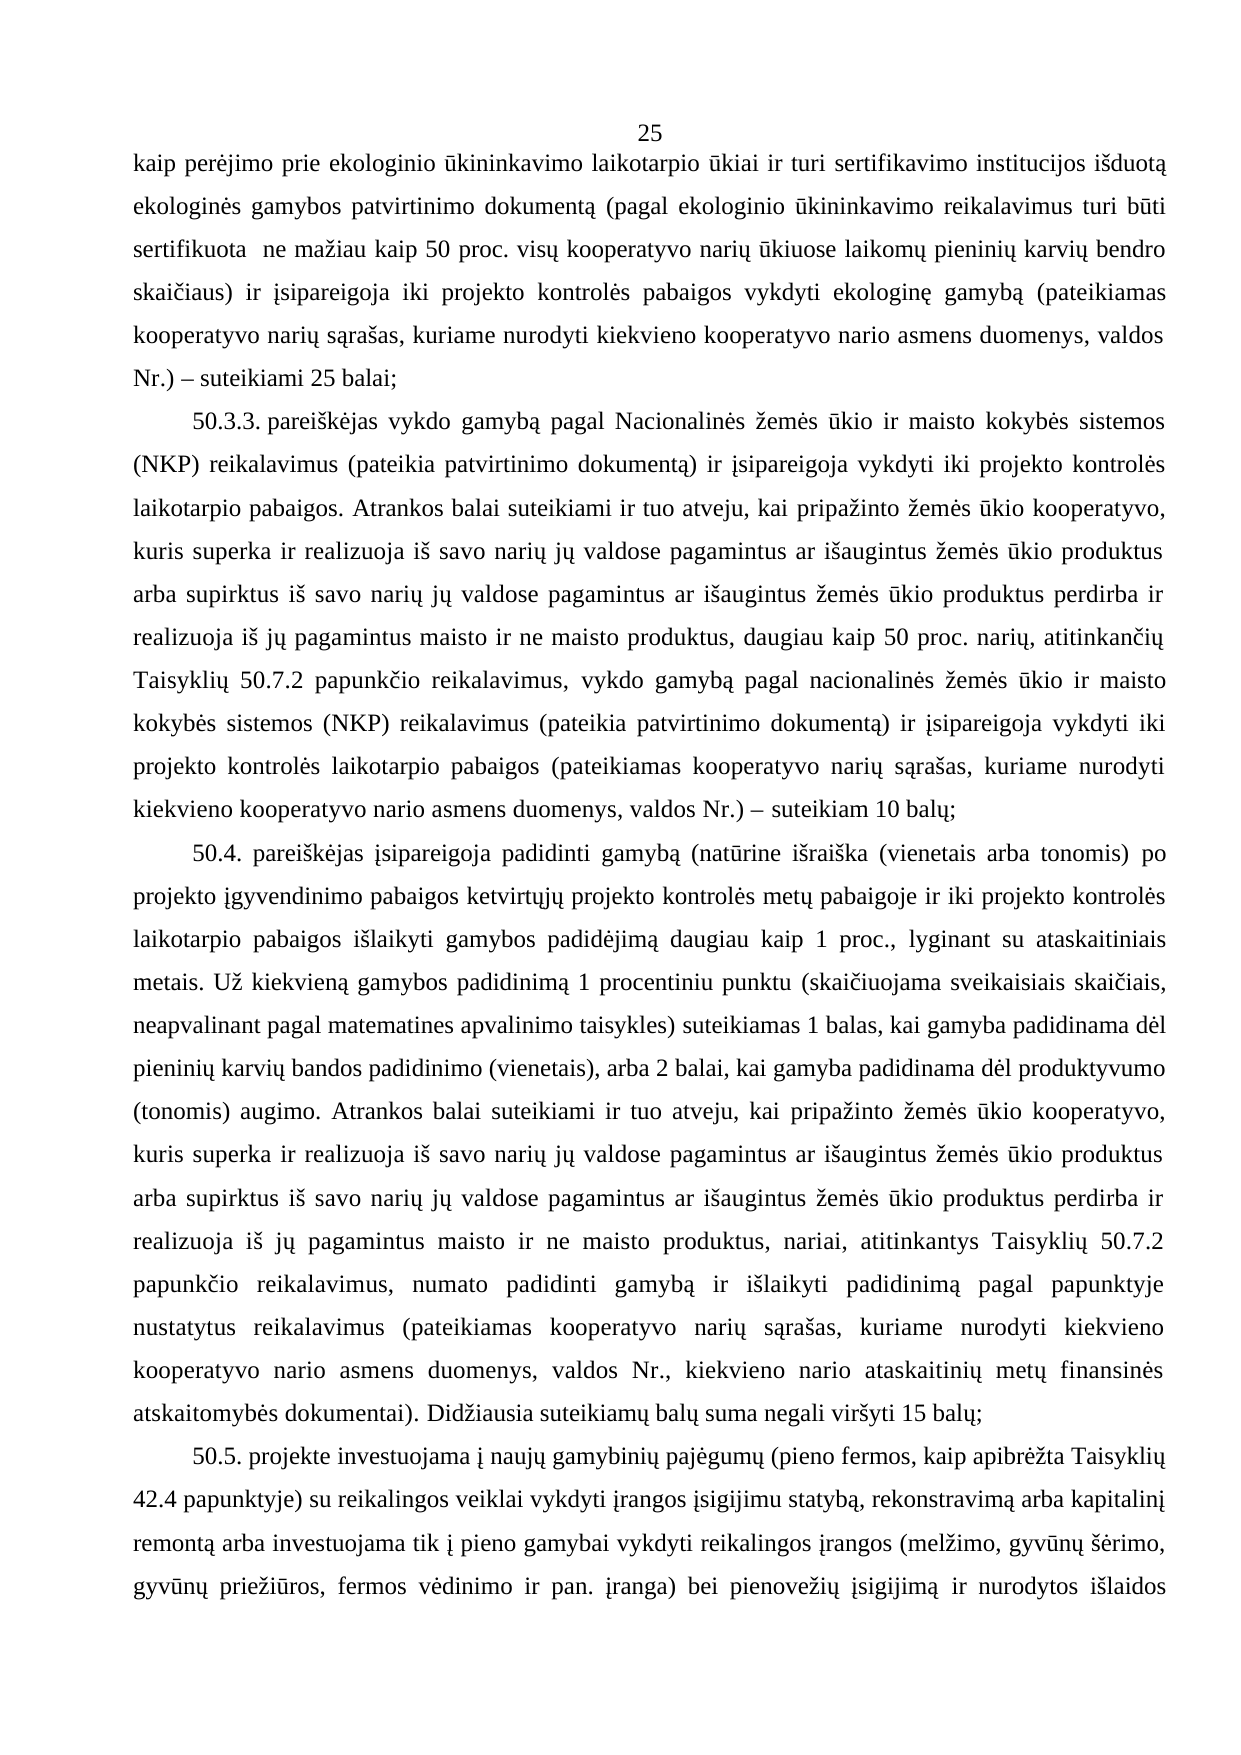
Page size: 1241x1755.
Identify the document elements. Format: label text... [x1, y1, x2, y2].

text 50.5. projekte investuojama į naujų gamybinių pajėgumų (pieno fermos, kaip apibrėžta Taisyklių 42.4 papunktyje) su reikalingos veiklai vykdyti įrangos įsigijimu statybą, rekonstravimą arba kapitalinį remontą arba investuojama tik į pieno gamybai vykdyti reikalingos įrangos (melžimo, gyvūnų šėrimo, gyvūnų priežiūros, fermos vėdinimo ir pan. įranga) bei pienovežių įsigijimą ir nurodytos išlaidos [133, 1441, 1166, 1599]
text 50.3.3. pareiškėjas vykdo gamybą pagal Nacionalinės žemės ūkio ir maisto kokybės sistemos (NKP) reikalavimus (pateikia patvirtinimo dokumentą) ir įsipareigoja vykdyti iki projekto kontrolės laikotarpio pabaigos. Atrankos balai suteikiami ir tuo atveju, kai pripažinto žemės ūkio kooperatyvo, kuris superka ir realizuoja iš savo narių jų valdose pagamintus ar išaugintus žemės ūkio produktus arba supirktus iš savo narių jų valdose pagamintus ar išaugintus žemės ūkio produktus perdirba ir realizuoja iš jų pagamintus maisto ir ne maisto produktus, daugiau kaip 50 proc. narių, atitinkančių Taisyklių 50.7.2 papunkčio reikalavimus, vykdo gamybą pagal nacionalinės žemės ūkio ir maisto kokybės sistemos (NKP) reikalavimus (pateikia patvirtinimo dokumentą) ir įsipareigoja vykdyti iki projekto kontrolės laikotarpio pabaigos (pateikiamas kooperatyvo narių sąrašas, kuriame nurodyti kiekvieno kooperatyvo nario asmens duomenys, valdos Nr.) – suteikiam 10 balų; [133, 406, 1166, 823]
text kaip perėjimo prie ekologinio ūkininkavimo laikotarpio ūkiai ir turi sertifikavimo institucijos išduotą ekologinės gamybos patvirtinimo dokumentą (pagal ekologinio ūkininkavimo reikalavimus turi būti sertifikuota ne mažiau kaip 50 proc. visų kooperatyvo narių ūkiuose laikomų pieninių karvių bendro skaičiaus) ir įsipareigoja iki projekto kontrolės pabaigos vykdyti ekologinę gamybą (pateikiamas kooperatyvo narių sąrašas, kuriame nurodyti kiekvieno kooperatyvo nario asmens duomenys, valdos Nr.) – suteikiami 25 balai; [133, 148, 1166, 392]
text 50.4. pareiškėjas įsipareigoja padidinti gamybą (natūrine išraiška (vienetais arba tonomis) po projekto įgyvendinimo pabaigos ketvirtųjų projekto kontrolės metų pabaigoje ir iki projekto kontrolės laikotarpio pabaigos išlaikyti gamybos padidėjimą daugiau kaip 1 proc., lyginant su ataskaitiniais metais. Už kiekvieną gamybos padidinimą 1 procentiniu punktu (skaičiuojama sveikaisiais skaičiais, neapvalinant pagal matematines apvalinimo taisykles) suteikiamas 1 balas, kai gamyba padidinama dėl pieninių karvių bandos padidinimo (vienetais), arba 2 balai, kai gamyba padidinama dėl produktyvumo (tonomis) augimo. Atrankos balai suteikiami ir tuo atveju, kai pripažinto žemės ūkio kooperatyvo, kuris superka ir realizuoja iš savo narių jų valdose pagamintus ar išaugintus žemės ūkio produktus arba supirktus iš savo narių jų valdose pagamintus ar išaugintus žemės ūkio produktus perdirba ir realizuoja iš jų pagamintus maisto ir ne maisto produktus, nariai, atitinkantys Taisyklių 50.7.2 papunkčio reikalavimus, numato padidinti gamybą ir išlaikyti padidinimą pagal papunktyje nustatytus reikalavimus (pateikiamas kooperatyvo narių sąrašas, kuriame nurodyti kiekvieno kooperatyvo nario asmens duomenys, valdos Nr., kiekvieno nario ataskaitinių metų finansinės atskaitomybės dokumentai). Didžiausia suteikiamų balų suma negali viršyti 15 balų; [133, 838, 1166, 1427]
